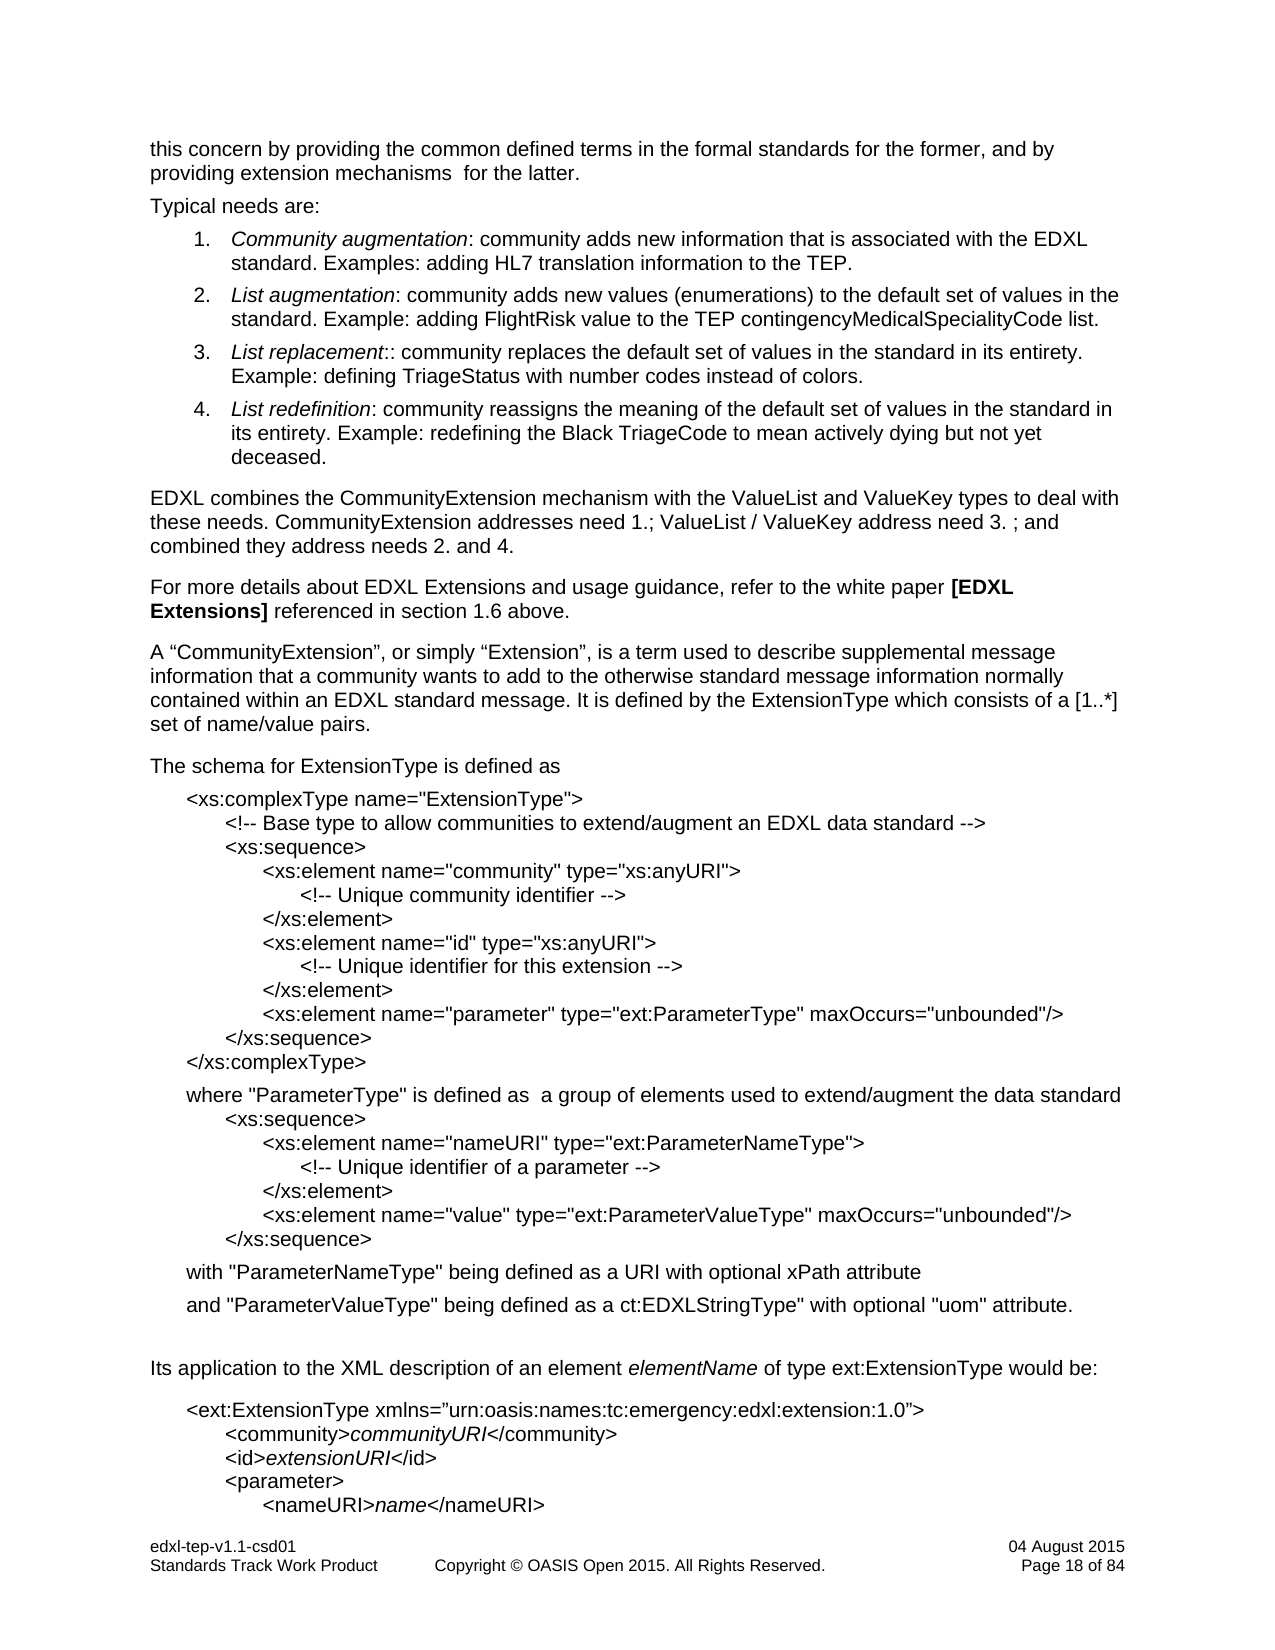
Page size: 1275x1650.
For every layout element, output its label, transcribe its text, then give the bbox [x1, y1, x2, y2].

text <nameURI>name</nameURI> [150, 1493, 1125, 1517]
text <id>extensionURI</id> [150, 1445, 1125, 1469]
text </xs:complexType> [150, 1050, 1125, 1074]
text where "ParameterType" is defined as a group of elements used to extend/augment the data standard [150, 1083, 1125, 1107]
text this concern by providing the common defined terms in the formal standards for the former, and by providing extension mechanisms for the latter. [150, 137, 1125, 185]
list Community augmentation: community adds new information that is associated with the EDXL standard. Examples: adding HL7 translation information to the TEP. [193, 226, 1125, 274]
text </xs:element> [150, 1179, 1125, 1203]
text Its application to the XML description of an element elementName of type ext:ExtensionType would be: [150, 1356, 1125, 1379]
text EDXL combines the CommunityExtension mechanism with the ValueList and ValueKey types to deal with these needs. CommunityExtension addresses need 1.; ValueList / ValueKey address need 3. ; and combined they address needs 2. and 4. [150, 486, 1125, 558]
text <xs:complexType name="ExtensionType"> [150, 787, 1125, 811]
text <parameter> [150, 1469, 1125, 1493]
text </xs:element> [150, 978, 1125, 1002]
text </xs:element> [150, 906, 1125, 930]
text <!-- Base type to allow communities to extend/augment an EDXL data standard --> [150, 811, 1125, 834]
text <community>communityURI</community> [150, 1421, 1125, 1445]
text with "ParameterNameType" being defined as a URI with optional xPath attribute [150, 1260, 1125, 1284]
text <xs:element name="parameter" type="ext:ParameterType" maxOccurs="unbounded"/> [150, 1002, 1125, 1026]
text <xs:element name="nameURI" type="ext:ParameterNameType"> [150, 1131, 1125, 1155]
text <!-- Unique identifier of a parameter --> [150, 1155, 1125, 1179]
text <!-- Unique community identifier --> [150, 882, 1125, 906]
text </xs:sequence> [150, 1227, 1125, 1251]
text <xs:element name="community" type="xs:anyURI"> [150, 858, 1125, 882]
list List redefinition: community reassigns the meaning of the default set of values in the standard in its entirety. Example: redefining the Black TriageCode to mean actively dying but not yet deceased. [193, 397, 1125, 469]
text Typical needs are: [150, 193, 1125, 217]
text <xs:element name="value" type="ext:ParameterValueType" maxOccurs="unbounded"/> [150, 1203, 1125, 1227]
text </xs:sequence> [150, 1026, 1125, 1050]
text <ext:ExtensionType xmlns=”urn:oasis:names:tc:emergency:edxl:extension:1.0”> [150, 1397, 1125, 1421]
text The schema for ExtensionType is defined as [150, 754, 1125, 778]
text A “CommunityExtension”, or simply “Extension”, is a term used to describe supplemental message information that a community wants to add to the otherwise standard message information normally contained within an EDXL standard message. It is defined by the ExtensionType which consists of a [1..*] set of name/value pairs. [150, 640, 1125, 736]
list List replacement:: community replaces the default set of values in the standard in its entirety. Example: defining TriageStatus with number codes instead of colors. [193, 340, 1125, 388]
text <xs:sequence> [150, 834, 1125, 858]
text <xs:sequence> [150, 1107, 1125, 1131]
text and "ParameterValueType" being defined as a ct:EDXLStringType" with optional "uom" attribute. [150, 1293, 1125, 1317]
text <xs:element name="id" type="xs:anyURI"> [150, 930, 1125, 954]
text For more details about EDXL Extensions and usage guidance, refer to the white paper [EDXL Extensions] referenced in section 1.6 above. [150, 575, 1125, 623]
list List augmentation: community adds new values (enumerations) to the default set of values in the standard. Example: adding FlightRisk value to the TEP contingencyMedicalSpecialityCode list. [193, 283, 1125, 331]
text <!-- Unique identifier for this extension --> [150, 954, 1125, 978]
